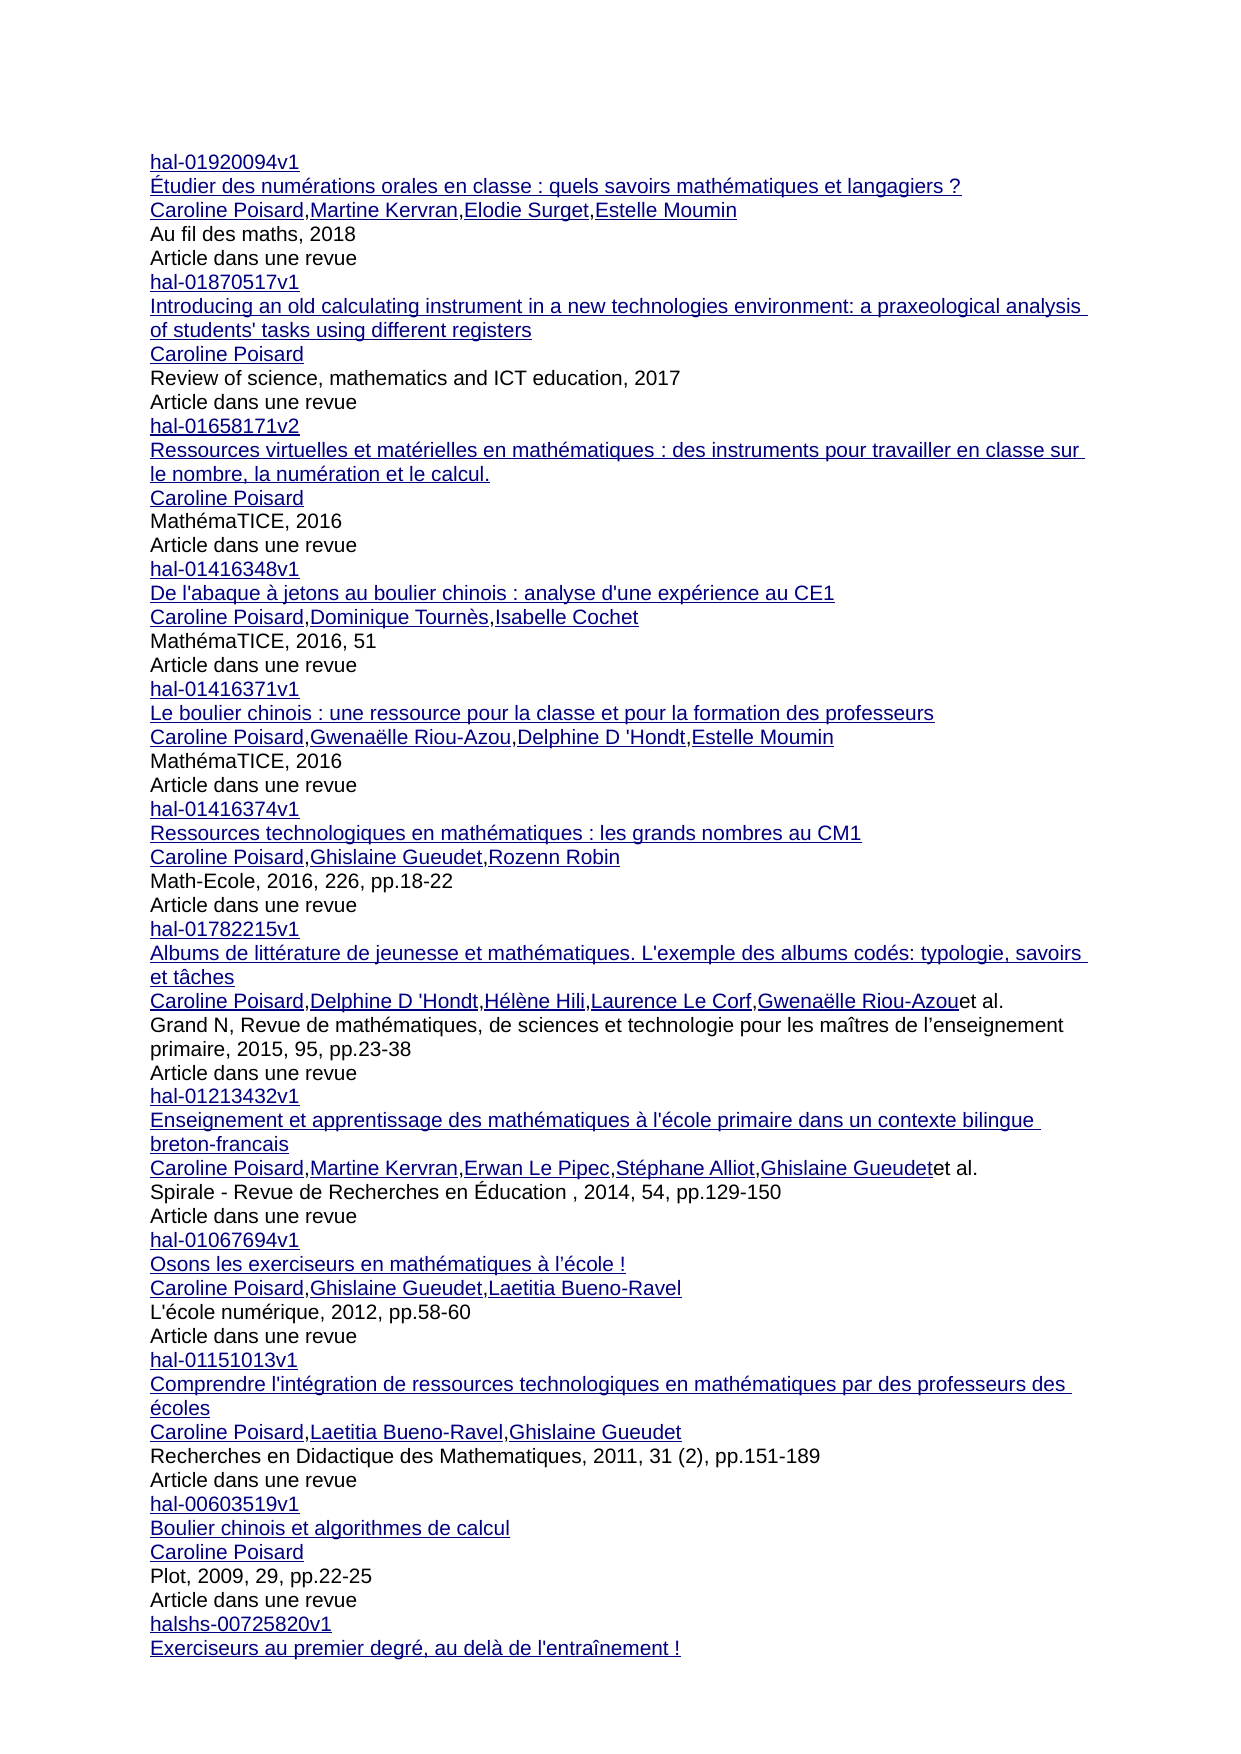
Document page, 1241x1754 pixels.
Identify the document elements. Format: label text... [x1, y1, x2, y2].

table_cell Albums de littérature de jeunesse et mathématiques. L'exemple des albums codés: typologie, savoirs et tâches Caroline Poisard,Delphine D 'Hondt,Hélène Hili,Laurence Le Corf,Gwenaëlle Riou-Azouet al. Grand N, Revue de mathématiques, de sciences et technologie pour les maîtres de l’enseignement primaire, 2015, 95, pp.23-38 Article dans une revue hal-01213432v1 [150, 941, 1090, 1108]
table_cell Osons les exerciseurs en mathématiques à l’école ! Caroline Poisard,Ghislaine Gueudet,Laetitia Bueno-Ravel L'école numérique, 2012, pp.58-60 Article dans une revue hal-01151013v1 [150, 1252, 1090, 1372]
table_cell Exerciseurs au premier degré, au delà de l'entraînement ! [150, 1635, 1090, 1659]
table_cell Ressources virtuelles et matérielles en mathématiques : des instruments pour travailler en classe sur le nombre, la numération et le calcul. Caroline Poisard MathémaTICE, 2016 Article dans une revue hal-01416348v1 [150, 438, 1090, 581]
table_cell Comprendre l'intégration de ressources technologiques en mathématiques par des professeurs des écoles Caroline Poisard,Laetitia Bueno-Ravel,Ghislaine Gueudet Recherches en Didactique des Mathematiques, 2011, 31 (2), pp.151-189 Article dans une revue hal-00603519v1 [150, 1372, 1090, 1516]
table_cell De l'abaque à jetons au boulier chinois : analyse d'une expérience au CE1 Caroline Poisard,Dominique Tournès,Isabelle Cochet MathémaTICE, 2016, 51 Article dans une revue hal-01416371v1 [150, 581, 1090, 701]
table_cell Étudier des numérations orales en classe : quels savoirs mathématiques et langagiers ? Caroline Poisard,Martine Kervran,Elodie Surget,Estelle Moumin Au fil des maths, 2018 Article dans une revue hal-01870517v1 [150, 174, 1090, 294]
table_cell hal-01920094v1 [150, 150, 1090, 174]
table_cell Introducing an old calculating instrument in a new technologies environment: a praxeological analysis of students' tasks using different registers Caroline Poisard Review of science, mathematics and ICT education, 2017 Article dans une revue hal-01658171v2 [150, 294, 1090, 437]
table_cell Boulier chinois et algorithmes de calcul Caroline Poisard Plot, 2009, 29, pp.22-25 Article dans une revue halshs-00725820v1 [150, 1516, 1090, 1635]
table_cell Enseignement et apprentissage des mathématiques à l'école primaire dans un contexte bilingue breton-francais Caroline Poisard,Martine Kervran,Erwan Le Pipec,Stéphane Alliot,Ghislaine Gueudetet al. Spirale - Revue de Recherches en Éducation , 2014, 54, pp.129-150 Article dans une revue hal-01067694v1 [150, 1108, 1090, 1252]
table_cell Le boulier chinois : une ressource pour la classe et pour la formation des professeurs Caroline Poisard,Gwenaëlle Riou-Azou,Delphine D 'Hondt,Estelle Moumin MathémaTICE, 2016 Article dans une revue hal-01416374v1 [150, 701, 1090, 821]
table_cell Ressources technologiques en mathématiques : les grands nombres au CM1 Caroline Poisard,Ghislaine Gueudet,Rozenn Robin Math-Ecole, 2016, 226, pp.18-22 Article dans une revue hal-01782215v1 [150, 821, 1090, 941]
